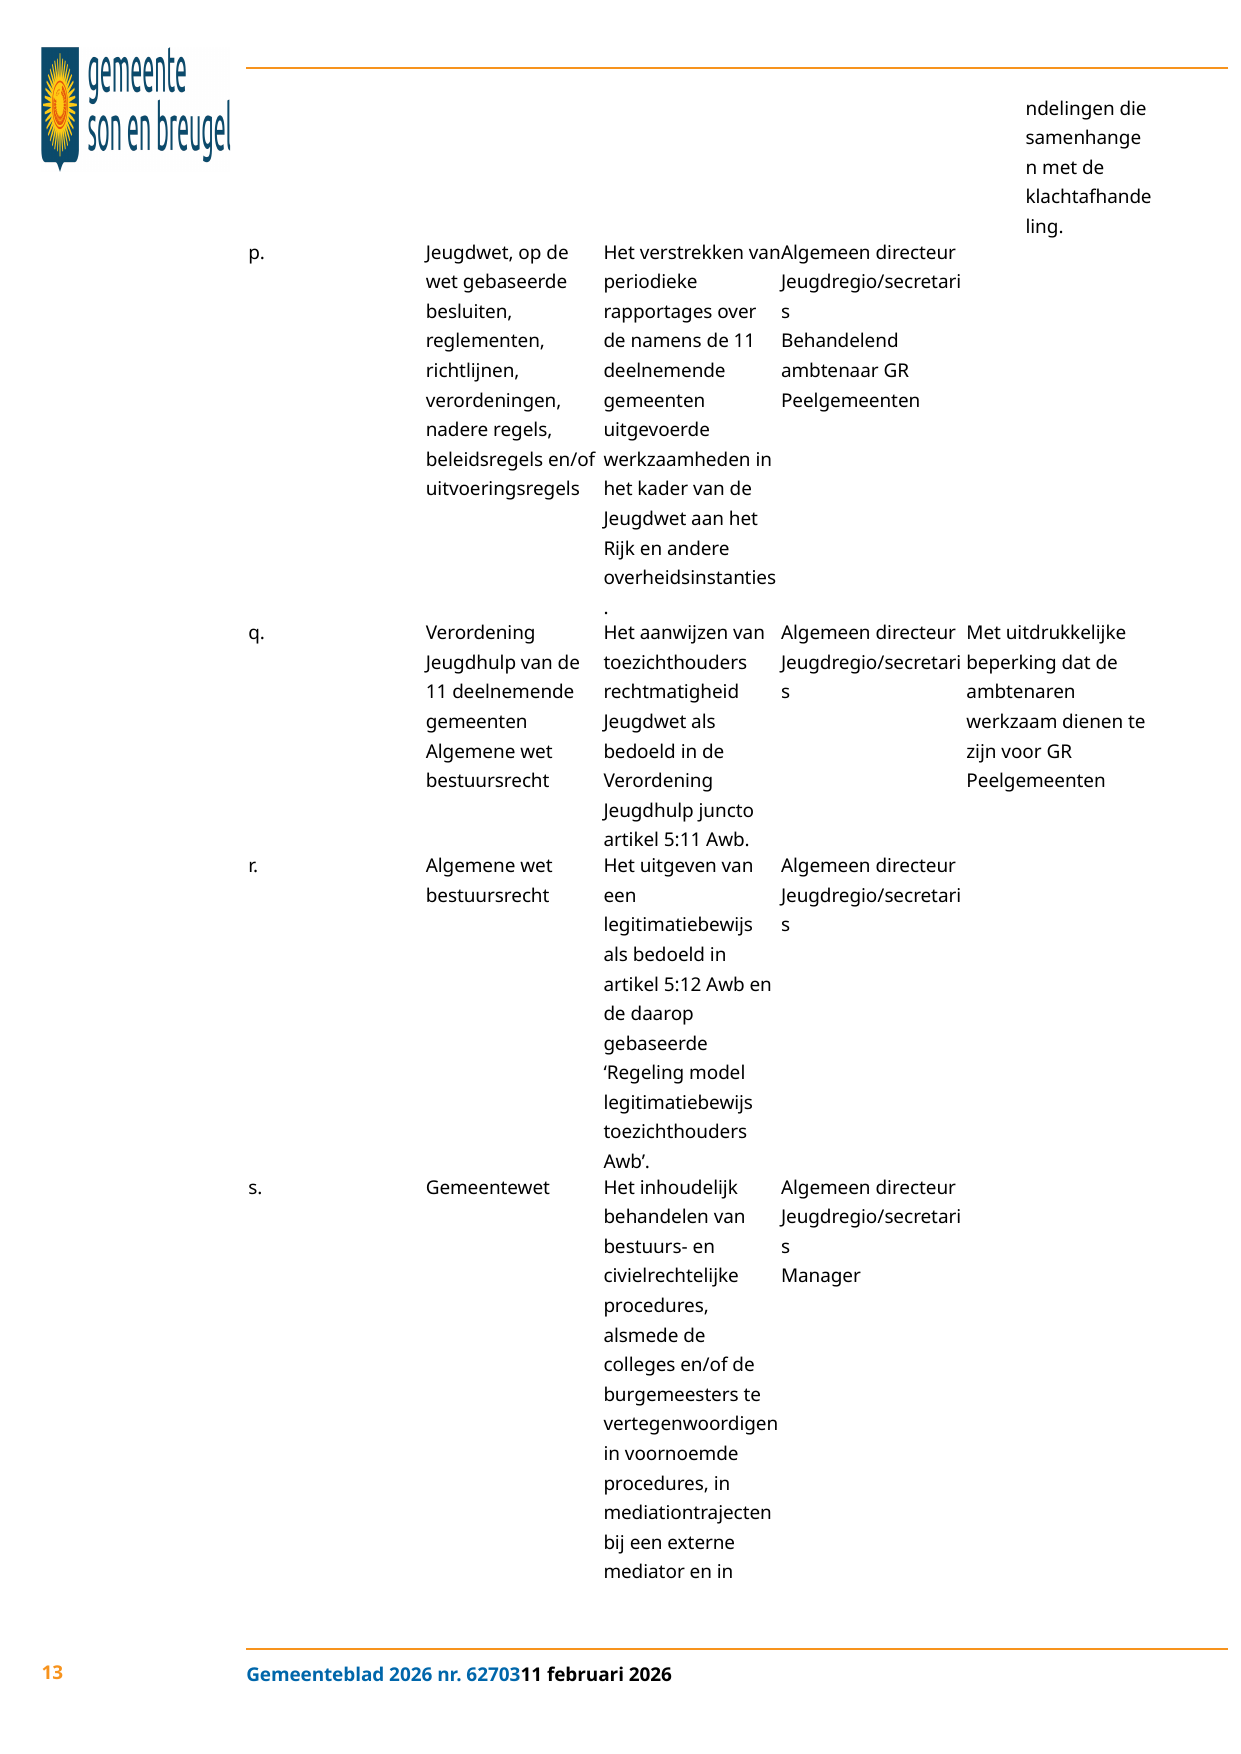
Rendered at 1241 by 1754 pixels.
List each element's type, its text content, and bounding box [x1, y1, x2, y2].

table_cell Algemeen directeur Jeugdregio/secretaris Manager [781, 1174, 966, 1584]
table_cell Verordening Jeugdhulp van de 11 deelnemende gemeenten Algemene wet bestuursrecht [426, 620, 603, 852]
table_cell s. [248, 1174, 426, 1584]
table_cell Het inhoudelijk behandelen van bestuurs- en civielrechtelijke procedures, alsmede de colleges en/of de burgemeesters te vertegenwoordigen in voornoemde procedures, in mediationtrajecten bij een externe mediator en in [603, 1174, 781, 1584]
table_cell ndelingen die samenhangen met de klachtafhandeling. [966, 95, 1152, 239]
table_cell Algemeen directeur Jeugdregio/secretaris [781, 620, 966, 852]
table_cell Gemeentewet [426, 1174, 603, 1584]
table_cell Algemene wet bestuursrecht [426, 853, 603, 1174]
table_cell [966, 853, 1152, 1174]
table_cell Algemeen directeur Jeugdregio/secretaris Behandelend ambtenaar GR Peelgemeenten [781, 239, 966, 619]
table_cell Het verstrekken van periodieke rapportages over de namens de 11 deelnemende gemeenten uitgevoerde werkzaamheden in het kader van de Jeugdwet aan het Rijk en andere overheidsinstanties. [603, 239, 781, 619]
table_cell [426, 95, 603, 239]
table_cell Met uitdrukkelijke beperking dat de ambtenaren werkzaam dienen te zijn voor GR Peelgemeenten [966, 620, 1152, 852]
picture [41, 47, 231, 172]
table_cell q. [248, 620, 426, 852]
table_cell Jeugdwet, op de wet gebaseerde besluiten, reglementen, richtlijnen, verordeningen, nadere regels, beleidsregels en/of uitvoeringsregels [426, 239, 603, 619]
table_cell Het aanwijzen van toezichthouders rechtmatigheid Jeugdwet als bedoeld in de Verordening Jeugdhulp juncto artikel 5:11 Awb. [603, 620, 781, 852]
table_cell p. [248, 239, 426, 619]
table_cell [781, 95, 966, 239]
table_cell [603, 95, 781, 239]
table_cell Het uitgeven van een legitimatiebewijs als bedoeld in artikel 5:12 Awb en de daarop gebaseerde ‘Regeling model legitimatiebewijs toezichthouders Awb’. [603, 853, 781, 1174]
table_cell [966, 1174, 1152, 1584]
table_cell Algemeen directeur Jeugdregio/secretaris [781, 853, 966, 1174]
table_cell [248, 95, 426, 239]
table_cell [966, 239, 1152, 619]
table_cell r. [248, 853, 426, 1174]
